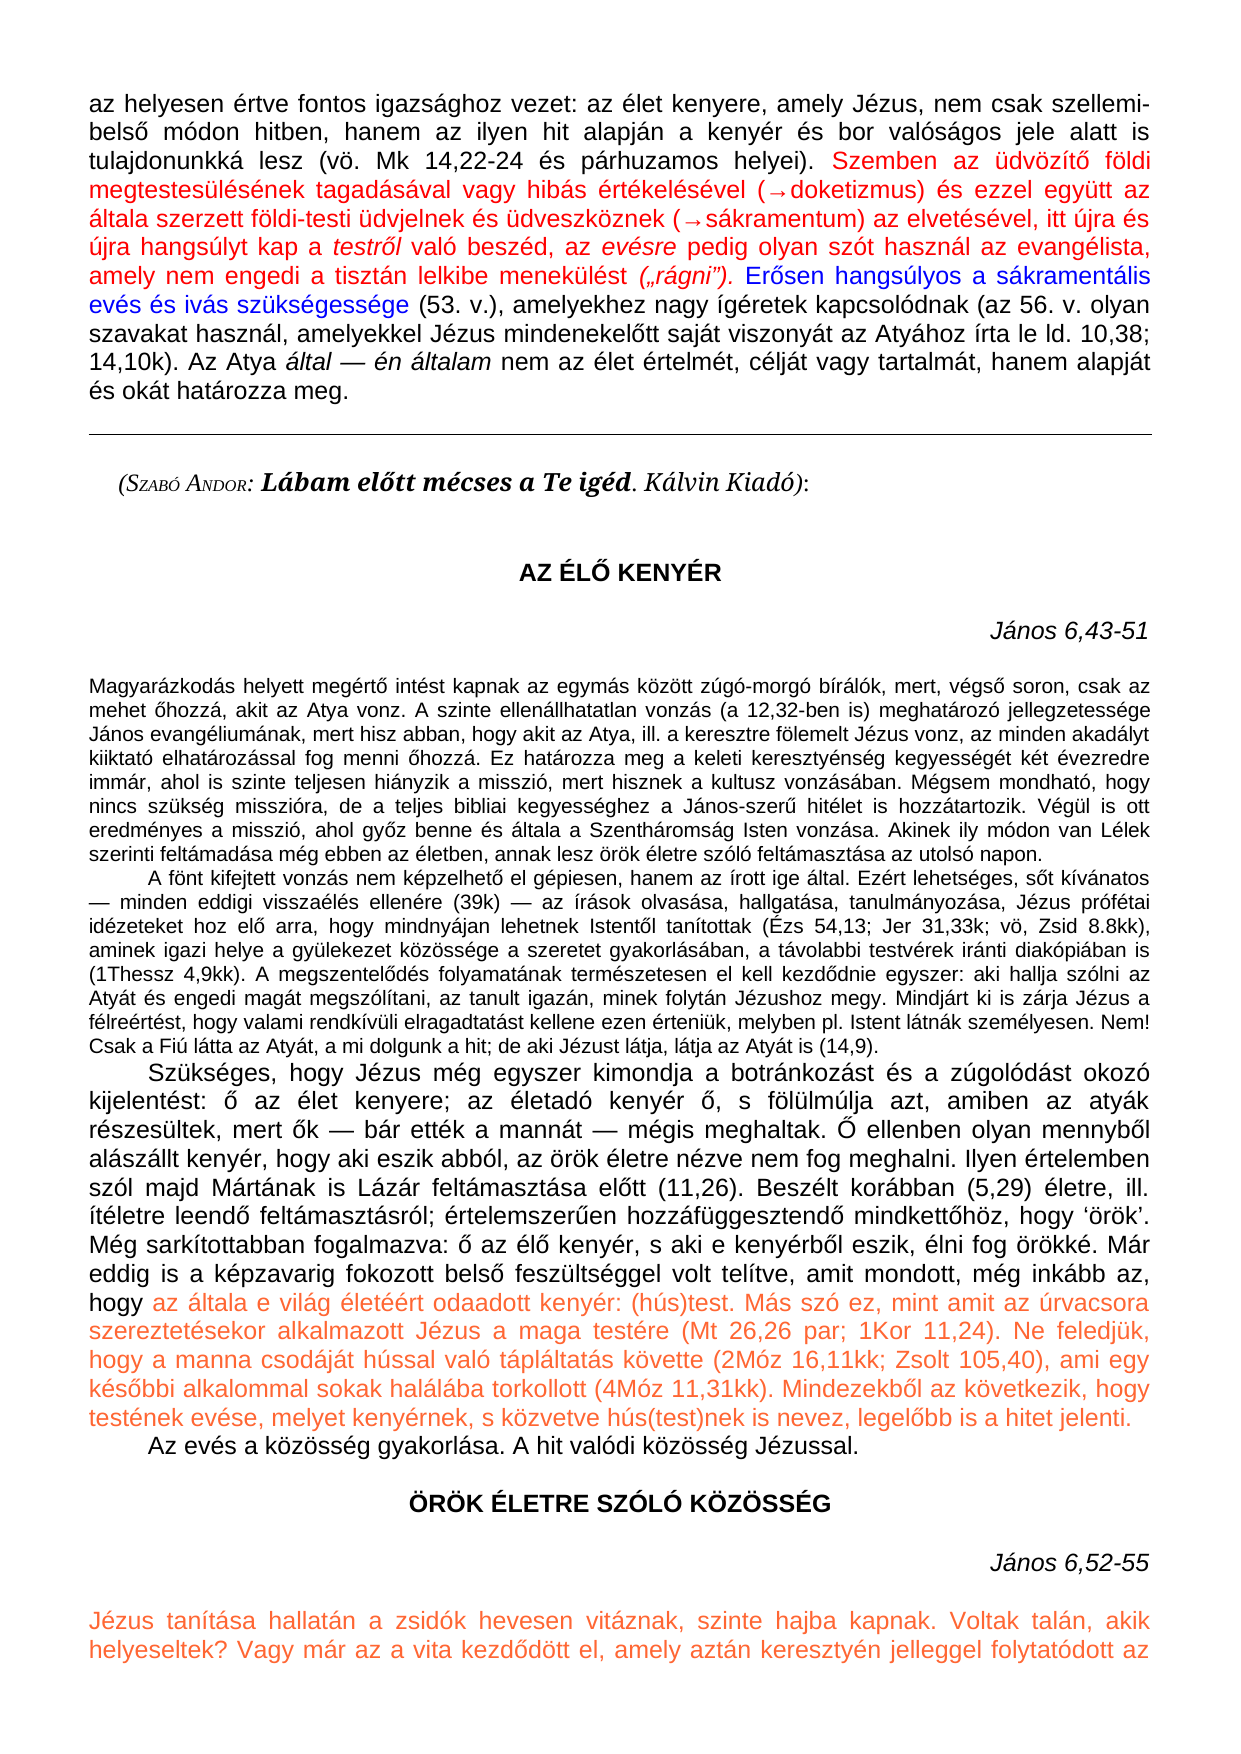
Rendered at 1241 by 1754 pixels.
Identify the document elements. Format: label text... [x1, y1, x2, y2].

text Jézus tanítása hallatán a zsidók hevesen vitáznak, szinte hajba kapnak. Voltak talán, akik helyeseltek? Vagy már az a vita kezdődött el, amely aztán keresztyén jelleggel folytatódott az [88, 1606, 1152, 1663]
text (Szabó Andor: Lábam előtt mécses a Te igéd. Kálvin Kiadó): [88, 435, 1152, 528]
text A fönt kifejtett vonzás nem képzelhető el gépiesen, hanem az írott ige által. Ezért lehetséges, sőt kívánatos — minden eddigi visszaélés ellenére (39k) — az írások olvasása, hallgatása, tanulmányozása, Jézus prófétai idézeteket hoz elő arra, hogy mindnyájan lehetnek Istentől tanítottak (Ézs 54,13; Jer 31,33k; vö, Zsid 8.8kk), aminek igazi helye a gyülekezet közössége a szeretet gyakorlásában, a távolabbi testvérek iránti diakópiában is (1Thessz 4,9kk). A megszentelődés folyamatának természetesen el kell kezdődnie egyszer: aki hallja szólni az Atyát és engedi magát megszólítani, az tanult igazán, minek folytán Jézushoz megy. Mindjárt ki is zárja Jézus a félreértést, hogy valami rendkívüli elragadtatást kellene ezen érteniük, melyben pl. Istent látnák személyesen. Nem! Csak a Fiú látta az Atyát, a mi dolgunk a hit; de aki Jézust látja, látja az Atyát is (14,9). [88, 866, 1152, 1057]
text Az evés a közösség gyakorlása. A hit valódi közösség Jézussal. [88, 1431, 1152, 1460]
text János 6,43-51 [88, 616, 1152, 645]
text János 6,52-55 [88, 1548, 1152, 1576]
text AZ ÉLŐ KENYÉR [88, 558, 1152, 586]
text az helyesen értve fontos igazsághoz vezet: az élet kenyere, amely Jézus, nem csak szellemi-belső módon hitben, hanem az ilyen hit alapján a kenyér és bor valóságos jele alatt is tulajdonunkká lesz (vö. Mk 14,22-24 és párhuzamos helyei). Szemben az üdvözítő földi megtestesülésének tagadásával vagy hibás értékelésével (→doketizmus) és ezzel együtt az általa szerzett földi-testi üdvjelnek és üdveszköznek (→sákramentum) az elvetésével, itt újra és újra hangsúlyt kap a testről való beszéd, az evésre pedig olyan szót használ az evangélista, amely nem engedi a tisztán lelkibe menekülést („rágni”). Erősen hangsúlyos a sákramentális evés és ivás szükségessége (53. v.), amelyekhez nagy ígéretek kapcsolódnak (az 56. v. olyan szavakat használ, amelyekkel Jézus mindenekelőtt saját viszonyát az Atyához írta le ld. 10,38; 14,10k). Az Atya által ― én általam nem az élet értelmét, célját vagy tartalmát, hanem alapját és okát határozza meg. [88, 88, 1152, 405]
text Magyarázkodás helyett megértő intést kapnak az egymás között zúgó-morgó bírálók, mert, végső soron, csak az mehet őhozzá, akit az Atya vonz. A szinte ellenállhatatlan vonzás (a 12,32-ben is) meghatározó jellegzetessége János evangéliumának, mert hisz abban, hogy akit az Atya, ill. a keresztre fölemelt Jézus vonz, az minden akadályt kiiktató elhatározással fog menni őhozzá. Ez határozza meg a keleti keresztyénség kegyességét két évezredre immár, ahol is szinte teljesen hiányzik a misszió, mert hisznek a kultusz vonzásában. Mégsem mondható, hogy nincs szükség misszióra, de a teljes bibliai kegyességhez a János-szerű hitélet is hozzátartozik. Végül is ott eredményes a misszió, ahol győz benne és általa a Szentháromság Isten vonzása. Akinek ily módon van Lélek szerinti feltámadása még ebben az életben, annak lesz örök életre szóló feltámasztása az utolsó napon. [88, 674, 1152, 866]
text ÖRÖK ÉLETRE SZÓLÓ KÖZÖSSÉG [88, 1489, 1152, 1518]
text Szükséges, hogy Jézus még egyszer kimondja a botránkozást és a zúgolódást okozó kijelentést: ő az élet kenyere; az életadó kenyér ő, s fölülmúlja azt, amiben az atyák részesültek, mert ők — bár ették a mannát — mégis meghaltak. Ő ellenben olyan mennyből alászállt kenyér, hogy aki eszik abból, az örök életre nézve nem fog meghalni. Ilyen értelemben szól majd Mártának is Lázár feltámasztása előtt (11,26). Beszélt korábban (5,29) életre, ill. ítéletre leendő feltámasztásról; értelemszerűen hozzáfüggesztendő mindkettőhöz, hogy ‘örök’. Még sarkítottabban fogalmazva: ő az élő kenyér, s aki e kenyérből eszik, élni fog örökké. Már eddig is a képzavarig fokozott belső feszültséggel volt telítve, amit mondott, még inkább az, hogy az általa e világ életéért odaadott kenyér: (hús)test. Más szó ez, mint amit az úrvacsora szereztetésekor alkalmazott Jézus a maga testére (Mt 26,26 par; 1Kor 11,24). Ne feledjük, hogy a manna csodáját hússal való tápláltatás követte (2Móz 16,11kk; Zsolt 105,40), ami egy későbbi alkalommal sokak halálába torkollott (4Móz 11,31kk). Mindezekből az következik, hogy testének evése, melyet kenyérnek, s közvetve hús(test)nek is nevez, legelőbb is a hitet jelenti. [88, 1057, 1152, 1431]
